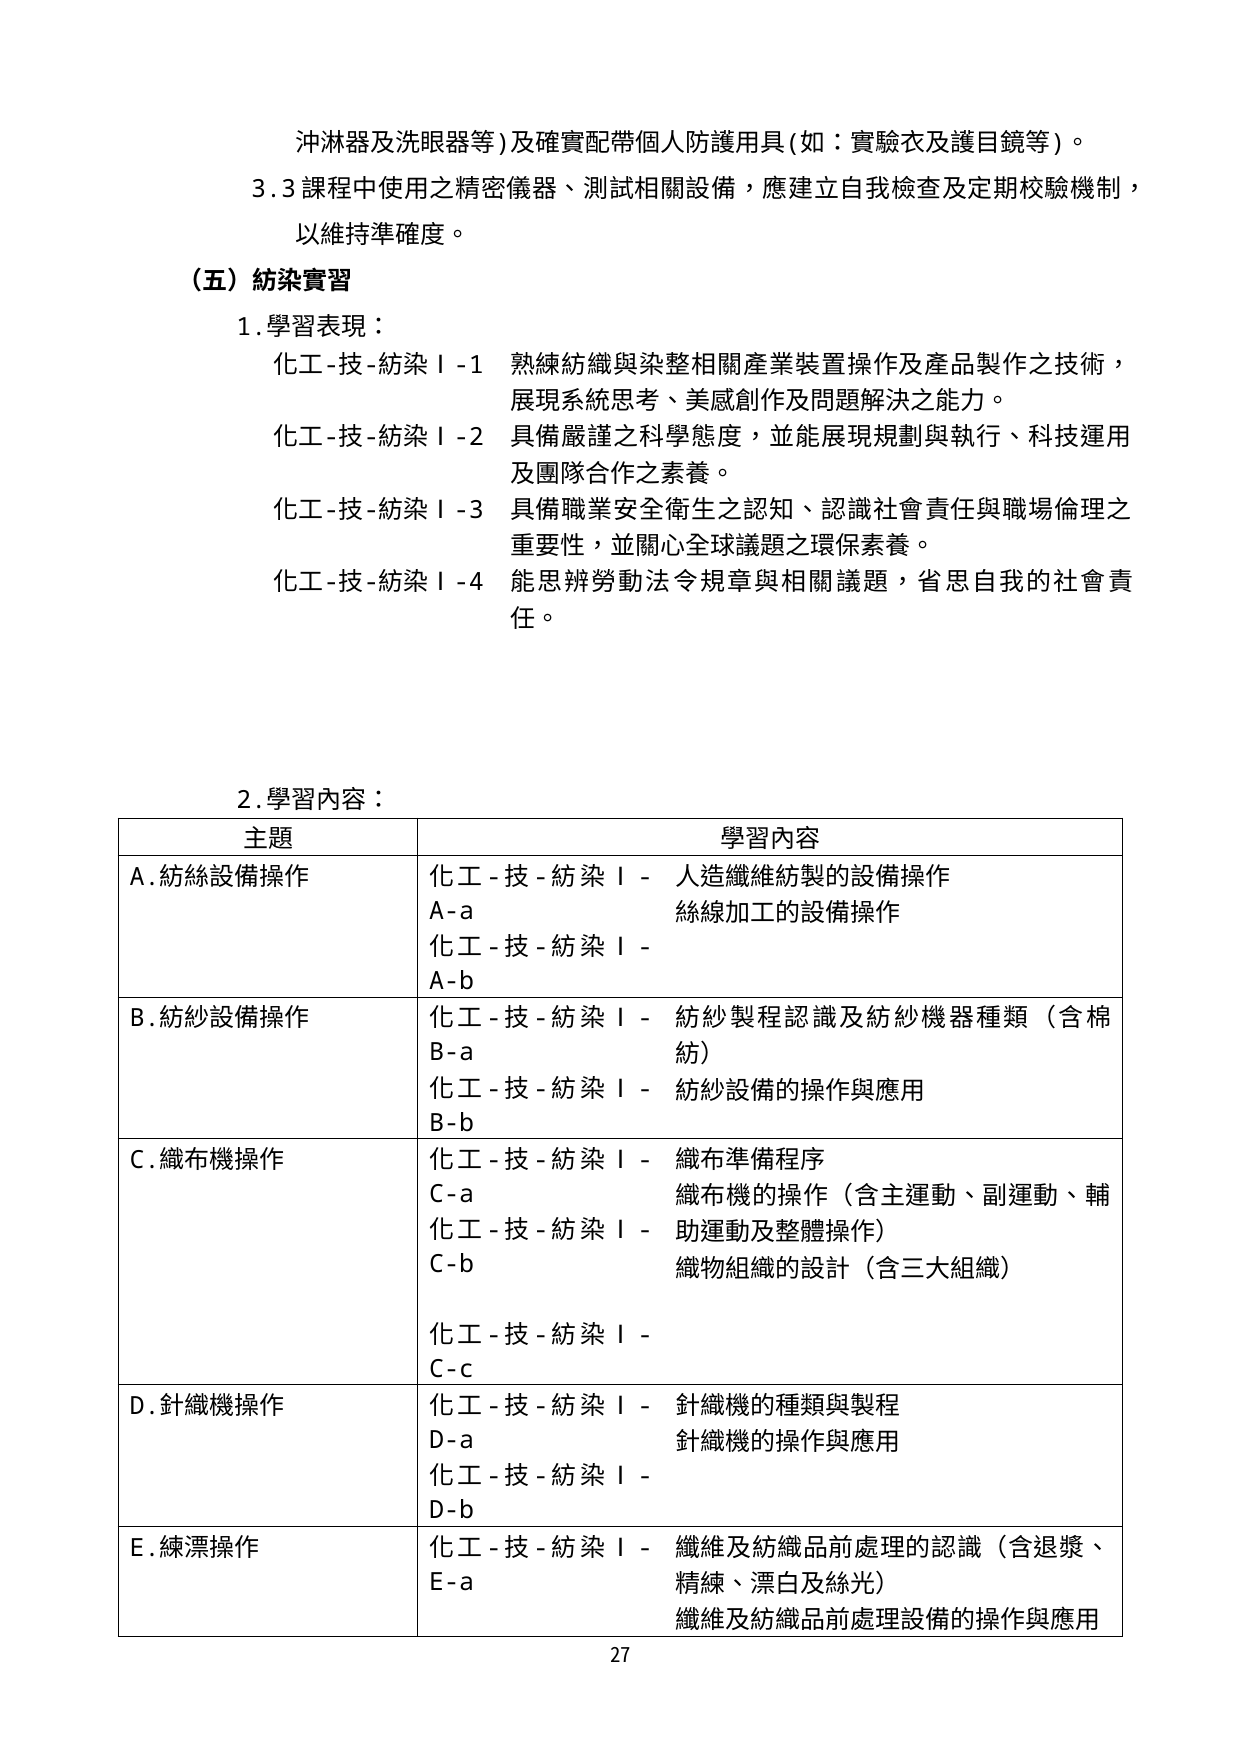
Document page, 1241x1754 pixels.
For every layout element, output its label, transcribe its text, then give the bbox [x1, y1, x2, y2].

table_cell 化工-技-紡染Ⅰ-D-a 化工-技-紡染Ⅰ-D-b [418, 1385, 664, 1526]
text （五）紡染實習 [169, 253, 1122, 298]
text 3.3課程中使用之精密儀器、測試相關設備，應建立自我檢查及定期校驗機制，以維持準確度。 [251, 161, 1122, 253]
table_cell 化工-技-紡染Ⅰ-E-a [418, 1527, 664, 1636]
table_header 熟練紡織與染整相關產業裝置操作及產品製作之技術，展現系統思考、美感創作及問題解決之能力。 [499, 344, 1144, 417]
table_cell 化工-技-紡染Ⅰ-3 [262, 489, 498, 562]
table_cell 織布準備程序 織布機的操作（含主運動、副運動、輔助運動及整體操作） 織物組織的設計（含三大組織） [664, 1139, 1122, 1384]
table_header 化工-技-紡染Ⅰ-1 [262, 344, 498, 417]
table_cell 針織機的種類與製程 針織機的操作與應用 [664, 1385, 1122, 1526]
table_cell 化工-技-紡染Ⅰ-2 [262, 417, 498, 489]
table_cell D.針織機操作 [119, 1385, 417, 1526]
table_cell 化工-技-紡染Ⅰ-C-a 化工-技-紡染Ⅰ-C-b 化工-技-紡染Ⅰ-C-c [418, 1139, 664, 1384]
table_cell 具備職業安全衛生之認知、認識社會責任與職場倫理之重要性，並關心全球議題之環保素養。 [499, 489, 1144, 562]
table_cell 具備嚴謹之科學態度，並能展現規劃與執行、科技運用及團隊合作之素養。 [499, 417, 1144, 489]
table_cell 化工-技-紡染Ⅰ-4 [262, 562, 498, 634]
text 3.2實習過程中，應指導學生正確演練各項安全防護器具(如：滅火器、滅火毯、沖淋器及洗眼器等)及確實配帶個人防護用具(如：實驗衣及護目鏡等)。 [251, 115, 1122, 161]
text 2.學習內容： [169, 772, 1122, 818]
table_cell C.織布機操作 [119, 1139, 417, 1384]
table_cell 紡紗製程認識及紡紗機器種類（含棉紡） 紡紗設備的操作與應用 [664, 998, 1122, 1138]
table_header 主題 [119, 819, 417, 855]
table_cell 化工-技-紡染Ⅰ-B-a 化工-技-紡染Ⅰ-B-b [418, 998, 664, 1138]
text 1.學習表現： [169, 298, 1122, 344]
table_cell 纖維及紡織品前處理的認識（含退漿、精練、漂白及絲光） 纖維及紡織品前處理設備的操作與應用 [664, 1527, 1122, 1636]
table_cell 能思辨勞動法令規章與相關議題，省思自我的社會責任。 [499, 562, 1144, 634]
table_header 學習內容 [418, 819, 1122, 855]
table_cell B.紡紗設備操作 [119, 998, 417, 1138]
table_cell 人造纖維紡製的設備操作 絲線加工的設備操作 [664, 856, 1122, 997]
table_cell A.紡絲設備操作 [119, 856, 417, 997]
table_cell E.練漂操作 [119, 1527, 417, 1636]
table_cell 化工-技-紡染Ⅰ-A-a 化工-技-紡染Ⅰ-A-b [418, 856, 664, 997]
